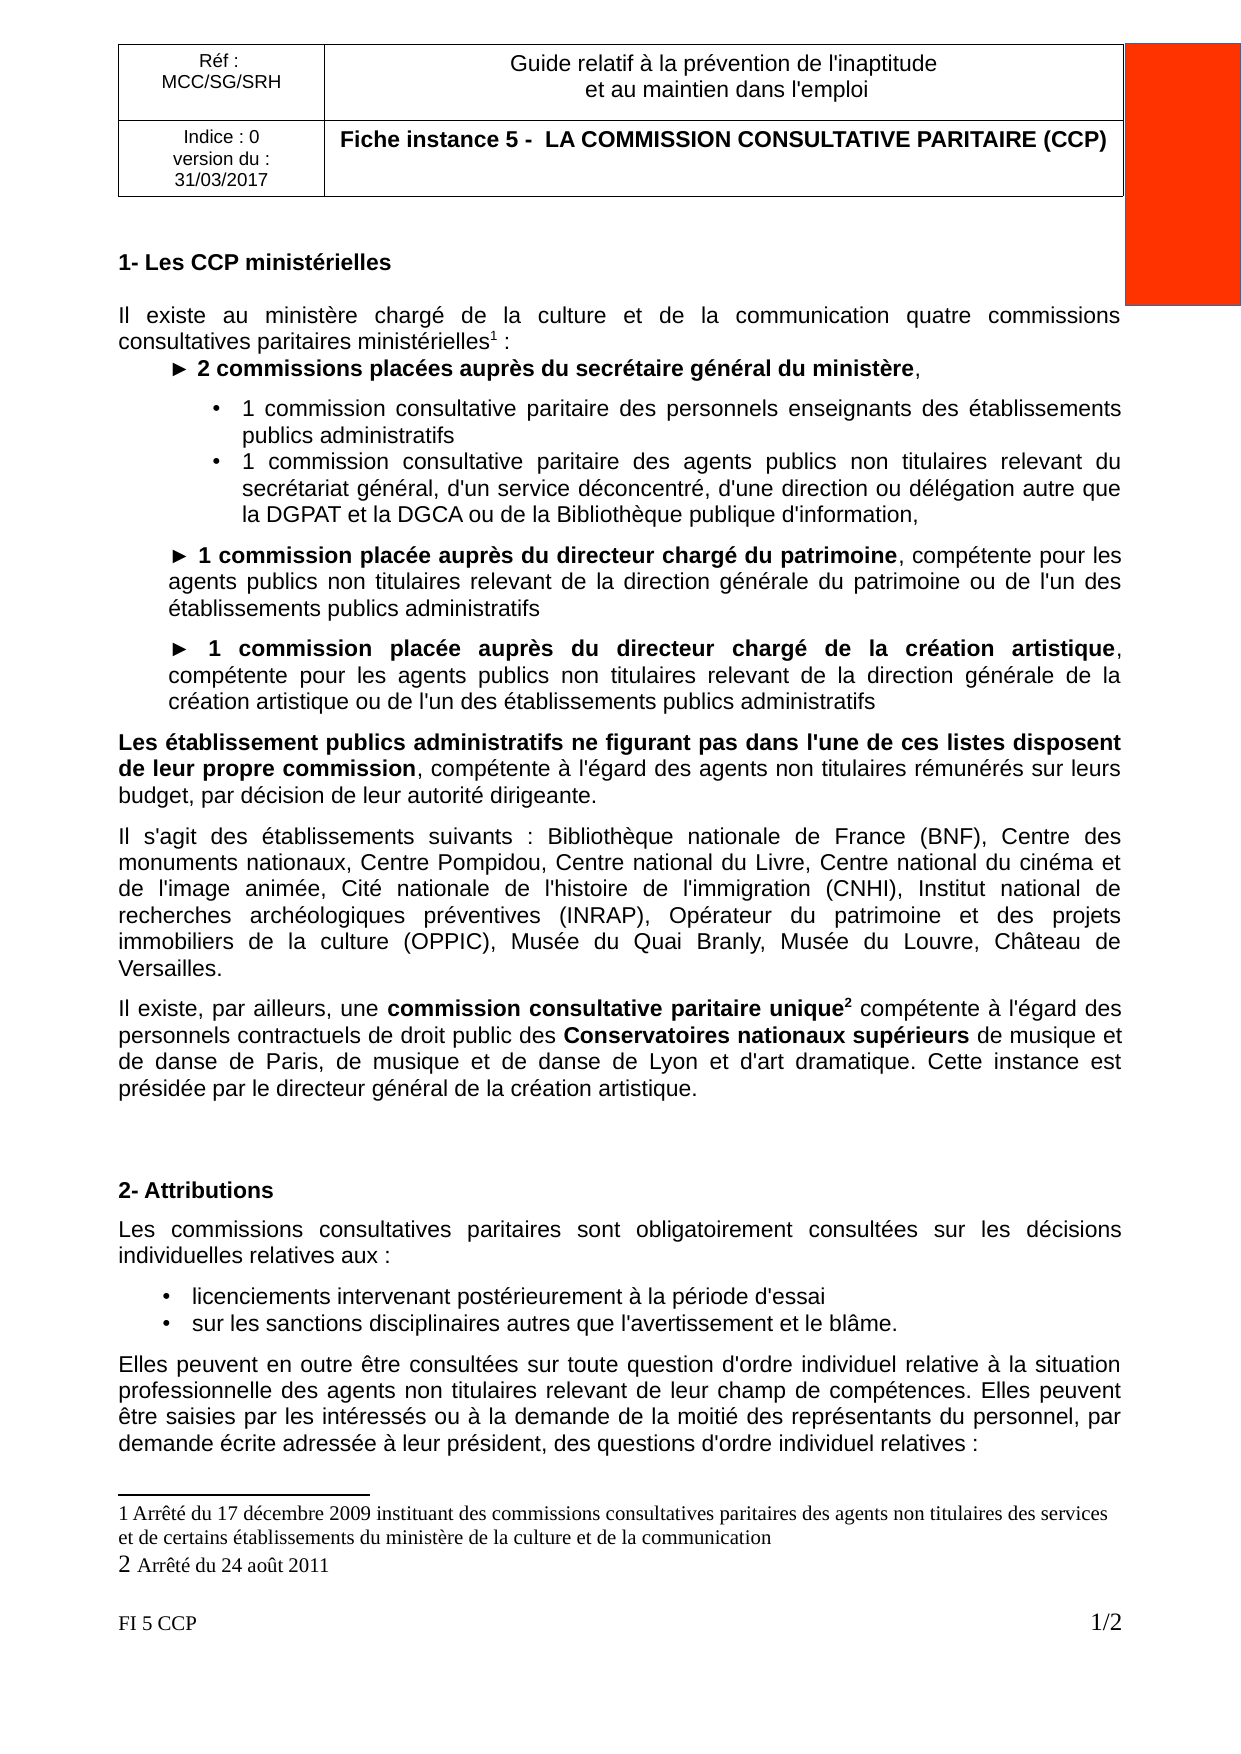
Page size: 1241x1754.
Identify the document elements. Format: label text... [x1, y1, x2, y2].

subtitle 2- Attributions [118, 1177, 1122, 1203]
list licenciements intervenant postérieurement à la période d'essai [162, 1283, 1122, 1310]
text Il existe au ministère chargé de la culture et de la communication quatre commissions consultatives paritaires ministérielles : [118, 302, 1122, 354]
text ► 1 commission placée auprès du directeur chargé du patrimoine, compétente pour les agents publics non titulaires relevant de la direction générale du patrimoine ou de l'un des établissements publics administratifs [168, 542, 1122, 621]
text Arrêté du 17 décembre 2009 instituant des commissions consultatives paritaires des agents non titulaires des services et de certains établissements du ministère de la culture et de la communication [118, 1501, 1122, 1549]
table_header Guide relatif à la prévention de l'inaptitude et au maintien dans l'emploi [325, 45, 1123, 120]
text Les établissement publics administratifs ne figurant pas dans l'une de ces listes disposent de leur propre commission, compétente à l'égard des agents non titulaires rémunérés sur leurs budget, par décision de leur autorité dirigeante. [118, 729, 1122, 808]
text Il existe, par ailleurs, une commission consultative paritaire unique compétente à l'égard des personnels contractuels de droit public des Conservatoires nationaux supérieurs de musique et de danse de Paris, de musique et de danse de Lyon et d'art dramatique. Cette instance est présidée par le directeur général de la création artistique. [118, 995, 1122, 1101]
text Les commissions consultatives paritaires sont obligatoirement consultées sur les décisions individuelles relatives aux : [118, 1216, 1122, 1269]
text Elles peuvent en outre être consultées sur toute question d'ordre individuel relative à la situation professionnelle des agents non titulaires relevant de leur champ de compétences. Elles peuvent être saisies par les intéressés ou à la demande de la moitié des représentants du personnel, par demande écrite adressée à leur président, des questions d'ordre individuel relatives : [118, 1351, 1122, 1456]
table_cell Fiche instance 5 - LA COMMISSION CONSULTATIVE PARITAIRE (CCP) [325, 121, 1123, 196]
text ► 1 commission placée auprès du directeur chargé de la création artistique, compétente pour les agents publics non titulaires relevant de la direction générale de la création artistique ou de l'un des établissements publics administratifs [168, 635, 1122, 714]
table_cell Indice : 0 version du : 31/03/2017 [119, 121, 324, 196]
text Arrêté du 24 août 2011 [118, 1549, 1122, 1578]
list sur les sanctions disciplinaires autres que l'avertissement et le blâme. [162, 1310, 1122, 1336]
list 1 commission consultative paritaire des personnels enseignants des établissements publics administratifs [212, 395, 1122, 448]
text 1- Les CCP ministérielles [118, 249, 1122, 275]
text ► 2 commissions placées auprès du secrétaire général du ministère, [168, 354, 1122, 381]
table_header Réf : MCC/SG/SRH [119, 45, 324, 120]
list 1 commission consultative paritaire des agents publics non titulaires relevant du secrétariat général, d'un service déconcentré, d'une direction ou délégation autre que la DGPAT et la DGCA ou de la Bibliothèque publique d'information, [212, 448, 1122, 527]
text Il s'agit des établissements suivants : Bibliothèque nationale de France (BNF), Centre des monuments nationaux, Centre Pompidou, Centre national du Livre, Centre national du cinéma et de l'image animée, Cité nationale de l'histoire de l'immigration (CNHI), Institut national de recherches archéologiques préventives (INRAP), Opérateur du patrimoine et des projets immobiliers de la culture (OPPIC), Musée du Quai Branly, Musée du Louvre, Château de Versailles. [118, 823, 1122, 981]
